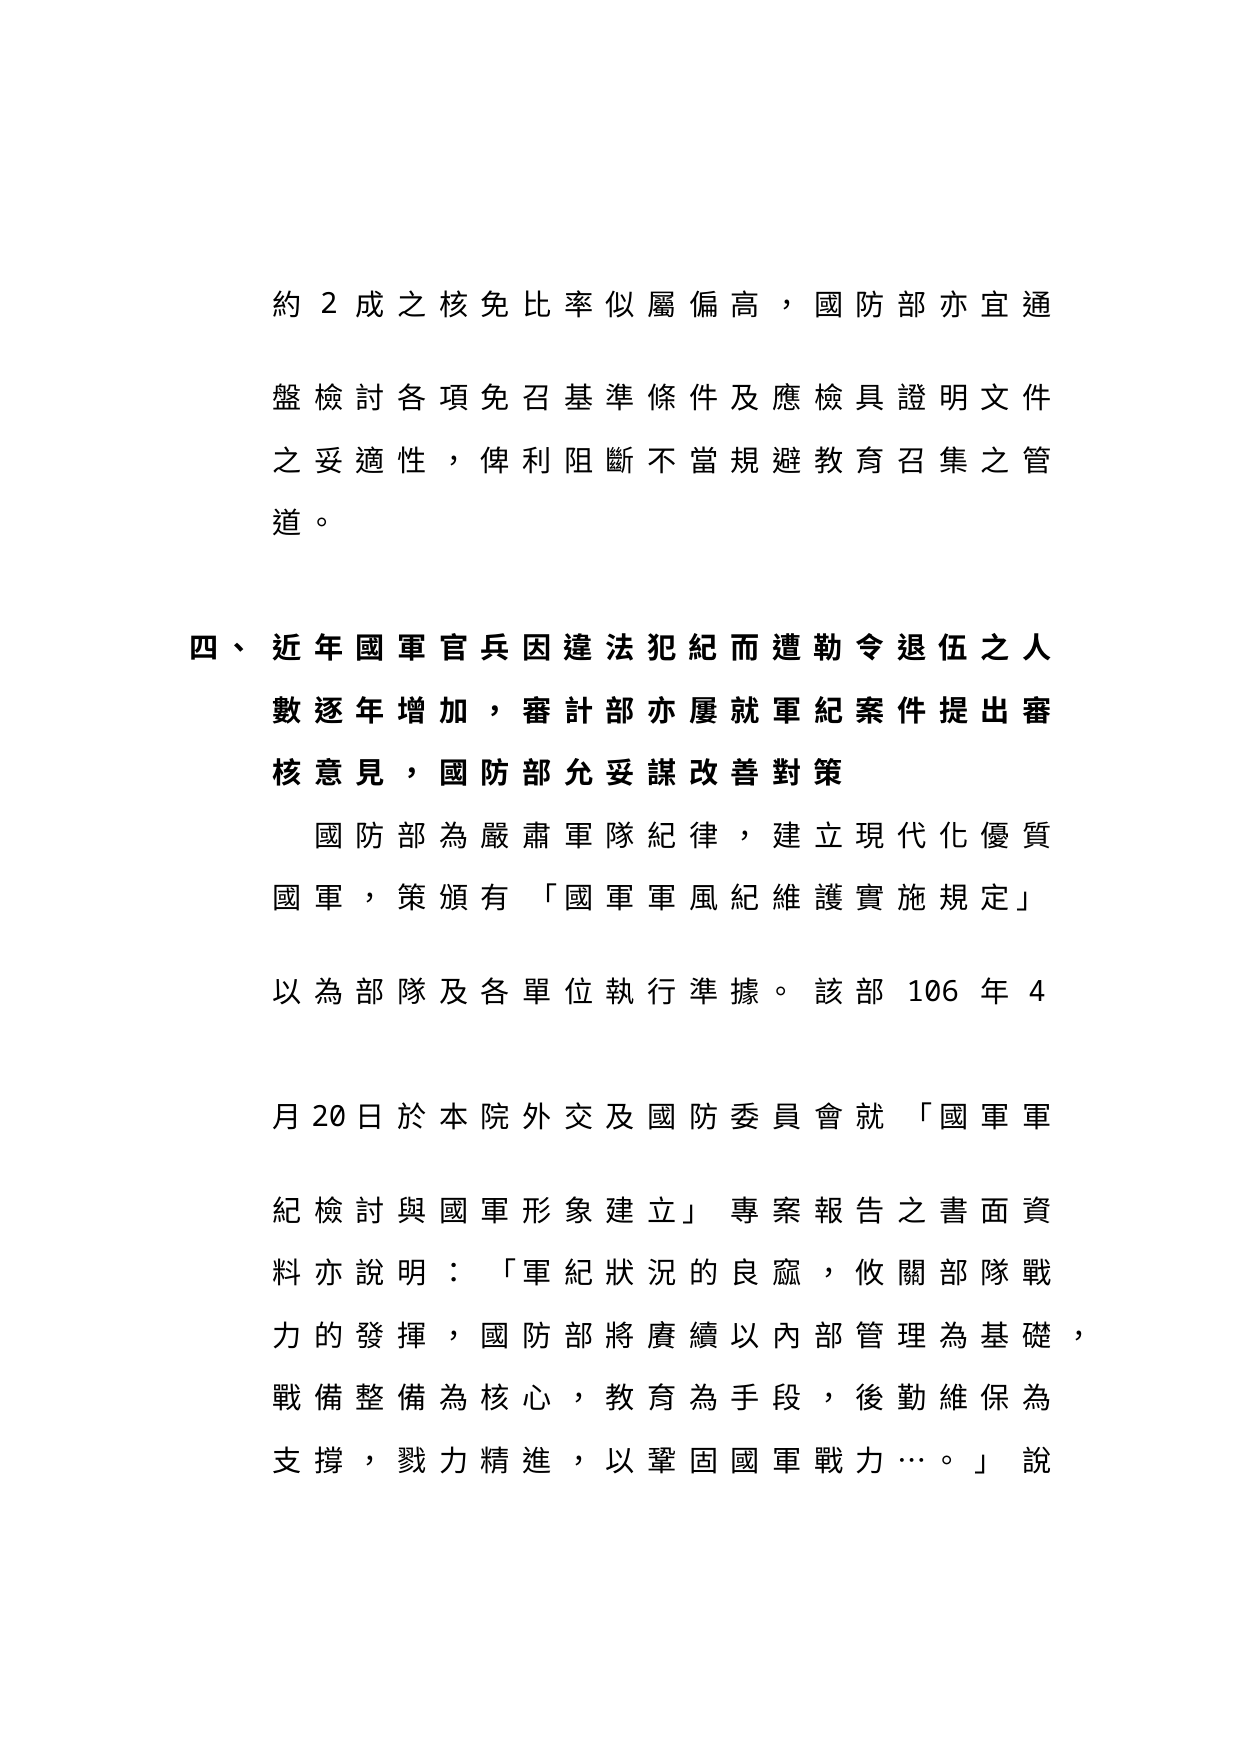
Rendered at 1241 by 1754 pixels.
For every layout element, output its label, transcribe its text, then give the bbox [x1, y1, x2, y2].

text 綜上，教育召集旨在平時操演後備軍人動員能力並恢復與保持其戰鬥技能，俾能於戰時迅速編成動員部隊，共同遂行防衛作戰任務。然近年我國列管後備軍人召訓人數比率偏低，逾6成未曾受召訓，為免其軍事專長技能漸喪失，國防部允宜重視後備軍人召訓比率偏低問題。此外，國防部每年下令召集後備軍人中，平均每5人即有1人申請核免，約2成之核免比率似屬偏高，國防部亦宜通盤檢討各項免召基準條件及應檢具證明文件之妥適性，俾利阻斷不當規避教育召集之管道。 [242, 229, 1058, 542]
text 國防部為嚴肅軍隊紀律，建立現代化優質國軍，策頒有「國軍軍風紀維護實施規定」以為部隊及各單位執行準據。該部106年4月20日於本院外交及國防委員會就「國軍軍紀檢討與國軍形象建立」專案報告之書面資料亦說明：「軍紀狀況的良窳，攸關部隊戰力的發揮，國防部將賡續以內部管理為基礎，戰備整備為核心，教育為手段，後勤維保為支撐，戮力精進，以鞏固國軍戰力…。」說明國防部對於國軍風紀之重視與自我要求。惟近來國軍官兵因違法犯紀而遭勒令退伍之人數及占比有逐年增加之趨勢，且監察院及審計部亦屢就官兵素質及紀律問題提出改善建議，國防部允應嚴肅看待軍紀問題並妥謀改善對策。經查： [242, 792, 1058, 1479]
text 四、近年國軍官兵因違法犯紀而遭勒令退伍之人數逐年增加，審計部亦屢就軍紀案件提出審核意見，國防部允妥謀改善對策 [183, 604, 1058, 792]
